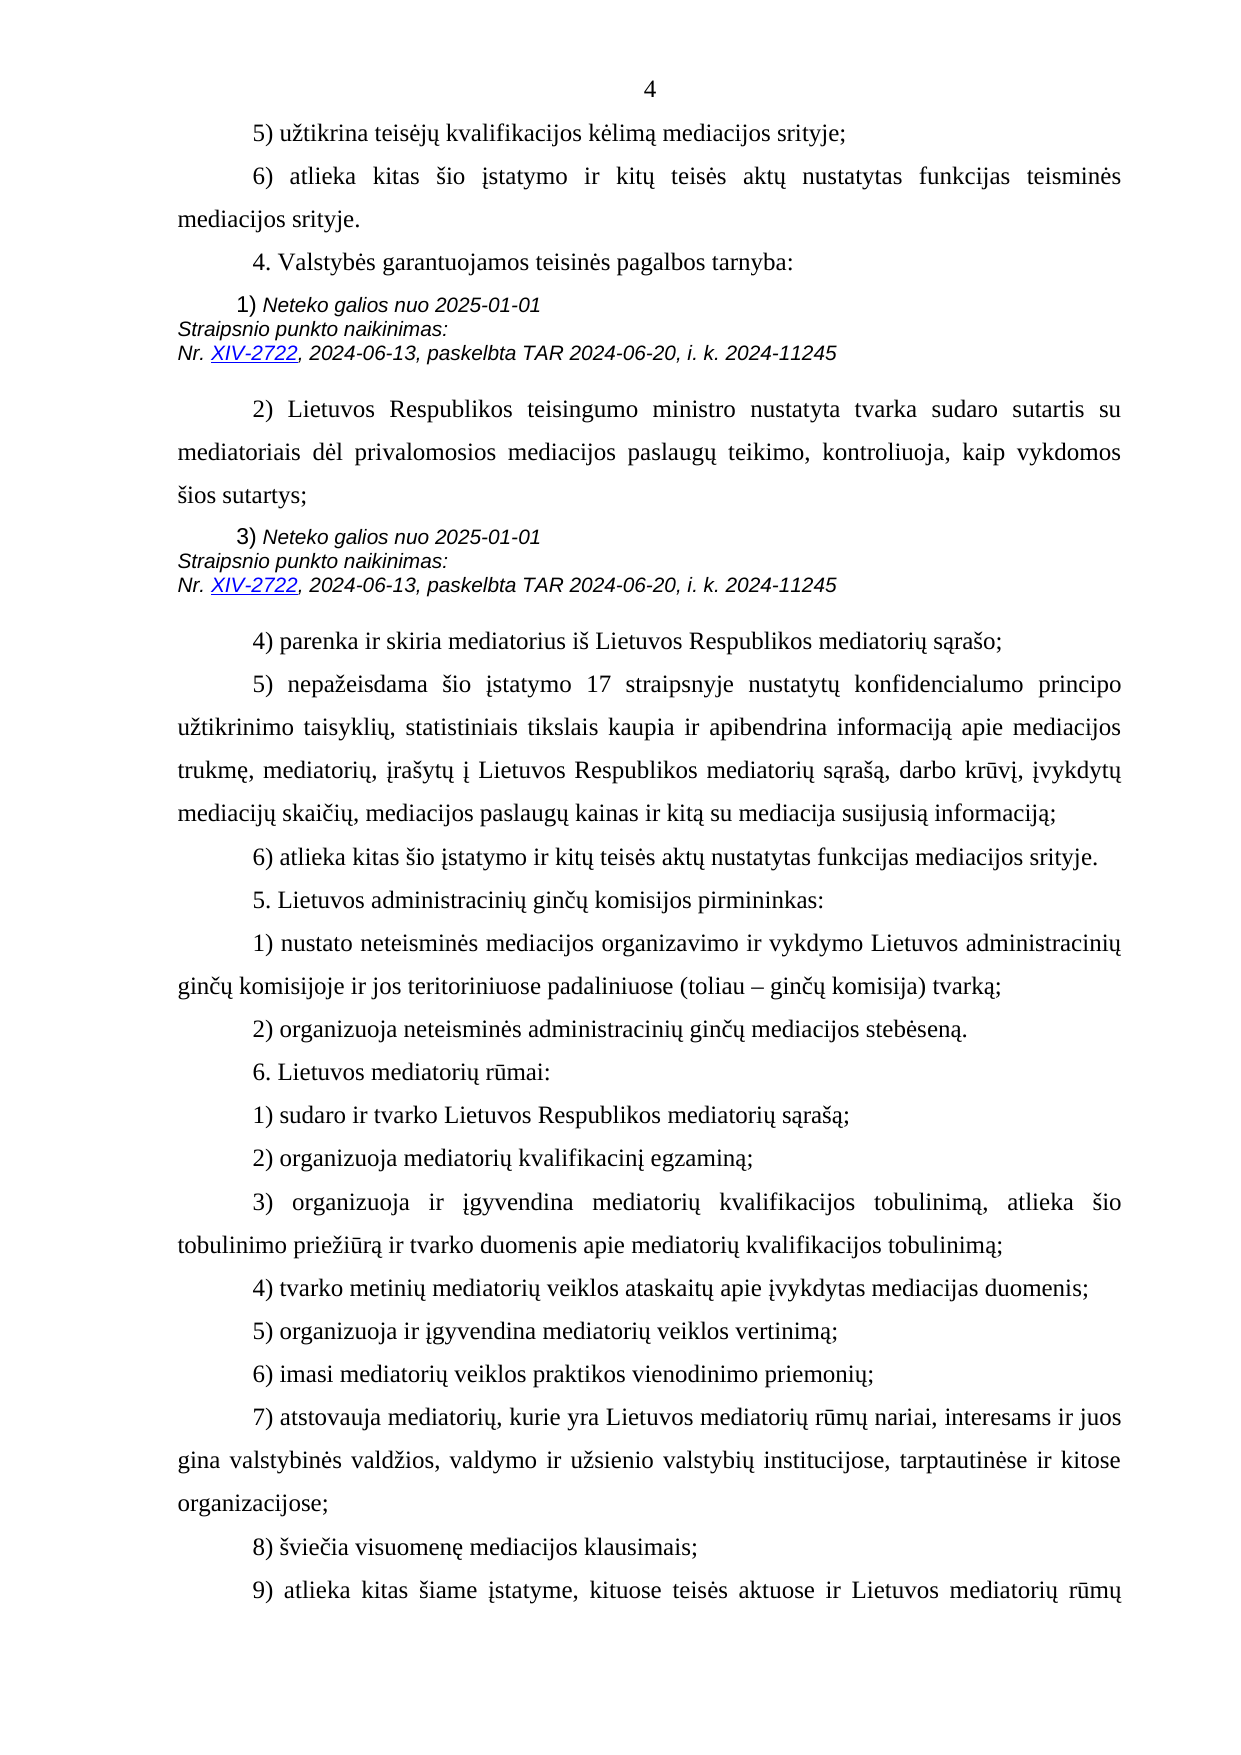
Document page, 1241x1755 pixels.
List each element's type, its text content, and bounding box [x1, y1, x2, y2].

text Straipsnio punkto naikinimas: [177, 317, 1122, 341]
text 6. Lietuvos mediatorių rūmai: [177, 1057, 1122, 1086]
text 5) užtikrina teisėjų kvalifikacijos kėlimą mediacijos srityje; [177, 118, 1122, 147]
text 1) sudaro ir tvarko Lietuvos Respublikos mediatorių sąrašą; [177, 1100, 1122, 1129]
text Straipsnio punkto naikinimas: [177, 549, 1122, 573]
text 1) nustato neteisminės mediacijos organizavimo ir vykdymo Lietuvos administracinių ginčų komisijoje ir jos teritoriniuose padaliniuose (toliau – ginčų komisija) tvarką; [177, 928, 1122, 1000]
text 4. Valstybės garantuojamos teisinės pagalbos tarnyba: [177, 247, 1122, 276]
text 6) atlieka kitas šio įstatymo ir kitų teisės aktų nustatytas funkcijas mediacijos srityje. [177, 842, 1122, 870]
text 7) atstovauja mediatorių, kurie yra Lietuvos mediatorių rūmų nariai, interesams ir juos gina valstybinės valdžios, valdymo ir užsienio valstybių institucijose, tarptautinėse ir kitose organizacijose; [177, 1402, 1122, 1517]
text 1) Neteko galios nuo 2025-01-01 [177, 291, 1122, 317]
text 2) organizuoja mediatorių kvalifikacinį egzaminą; [177, 1143, 1122, 1172]
text Nr. XIV-2722, 2024-06-13, paskelbta TAR 2024-06-20, i. k. 2024-11245 [177, 573, 1122, 597]
text 9) atlieka kitas šiame įstatyme, kituose teisės aktuose ir Lietuvos mediatorių rūmų [177, 1575, 1122, 1603]
text 3) Neteko galios nuo 2025-01-01 [177, 523, 1122, 549]
text Nr. XIV-2722, 2024-06-13, paskelbta TAR 2024-06-20, i. k. 2024-11245 [177, 341, 1122, 365]
text 4) tvarko metinių mediatorių veiklos ataskaitų apie įvykdytas mediacijas duomenis; [177, 1273, 1122, 1302]
text 4) parenka ir skiria mediatorius iš Lietuvos Respublikos mediatorių sąrašo; [177, 626, 1122, 655]
text 8) šviečia visuomenę mediacijos klausimais; [177, 1532, 1122, 1560]
text 5. Lietuvos administracinių ginčų komisijos pirmininkas: [177, 885, 1122, 913]
text 6) atlieka kitas šio įstatymo ir kitų teisės aktų nustatytas funkcijas teisminės mediacijos srityje. [177, 161, 1122, 233]
text 5) organizuoja ir įgyvendina mediatorių veiklos vertinimą; [177, 1316, 1122, 1345]
text 5) nepažeisdama šio įstatymo 17 straipsnyje nustatytų konfidencialumo principo užtikrinimo taisyklių, statistiniais tikslais kaupia ir apibendrina informaciją apie mediacijos trukmę, mediatorių, įrašytų į Lietuvos Respublikos mediatorių sąrašą, darbo krūvį, įvykdytų mediacijų skaičių, mediacijos paslaugų kainas ir kitą su mediacija susijusią informaciją; [177, 669, 1122, 827]
text 6) imasi mediatorių veiklos praktikos vienodinimo priemonių; [177, 1359, 1122, 1388]
text 3) organizuoja ir įgyvendina mediatorių kvalifikacijos tobulinimą, atlieka šio tobulinimo priežiūrą ir tvarko duomenis apie mediatorių kvalifikacijos tobulinimą; [177, 1187, 1122, 1258]
text 2) organizuoja neteisminės administracinių ginčų mediacijos stebėseną. [177, 1014, 1122, 1043]
text 2) Lietuvos Respublikos teisingumo ministro nustatyta tvarka sudaro sutartis su mediatoriais dėl privalomosios mediacijos paslaugų teikimo, kontroliuoja, kaip vykdomos šios sutartys; [177, 394, 1122, 509]
